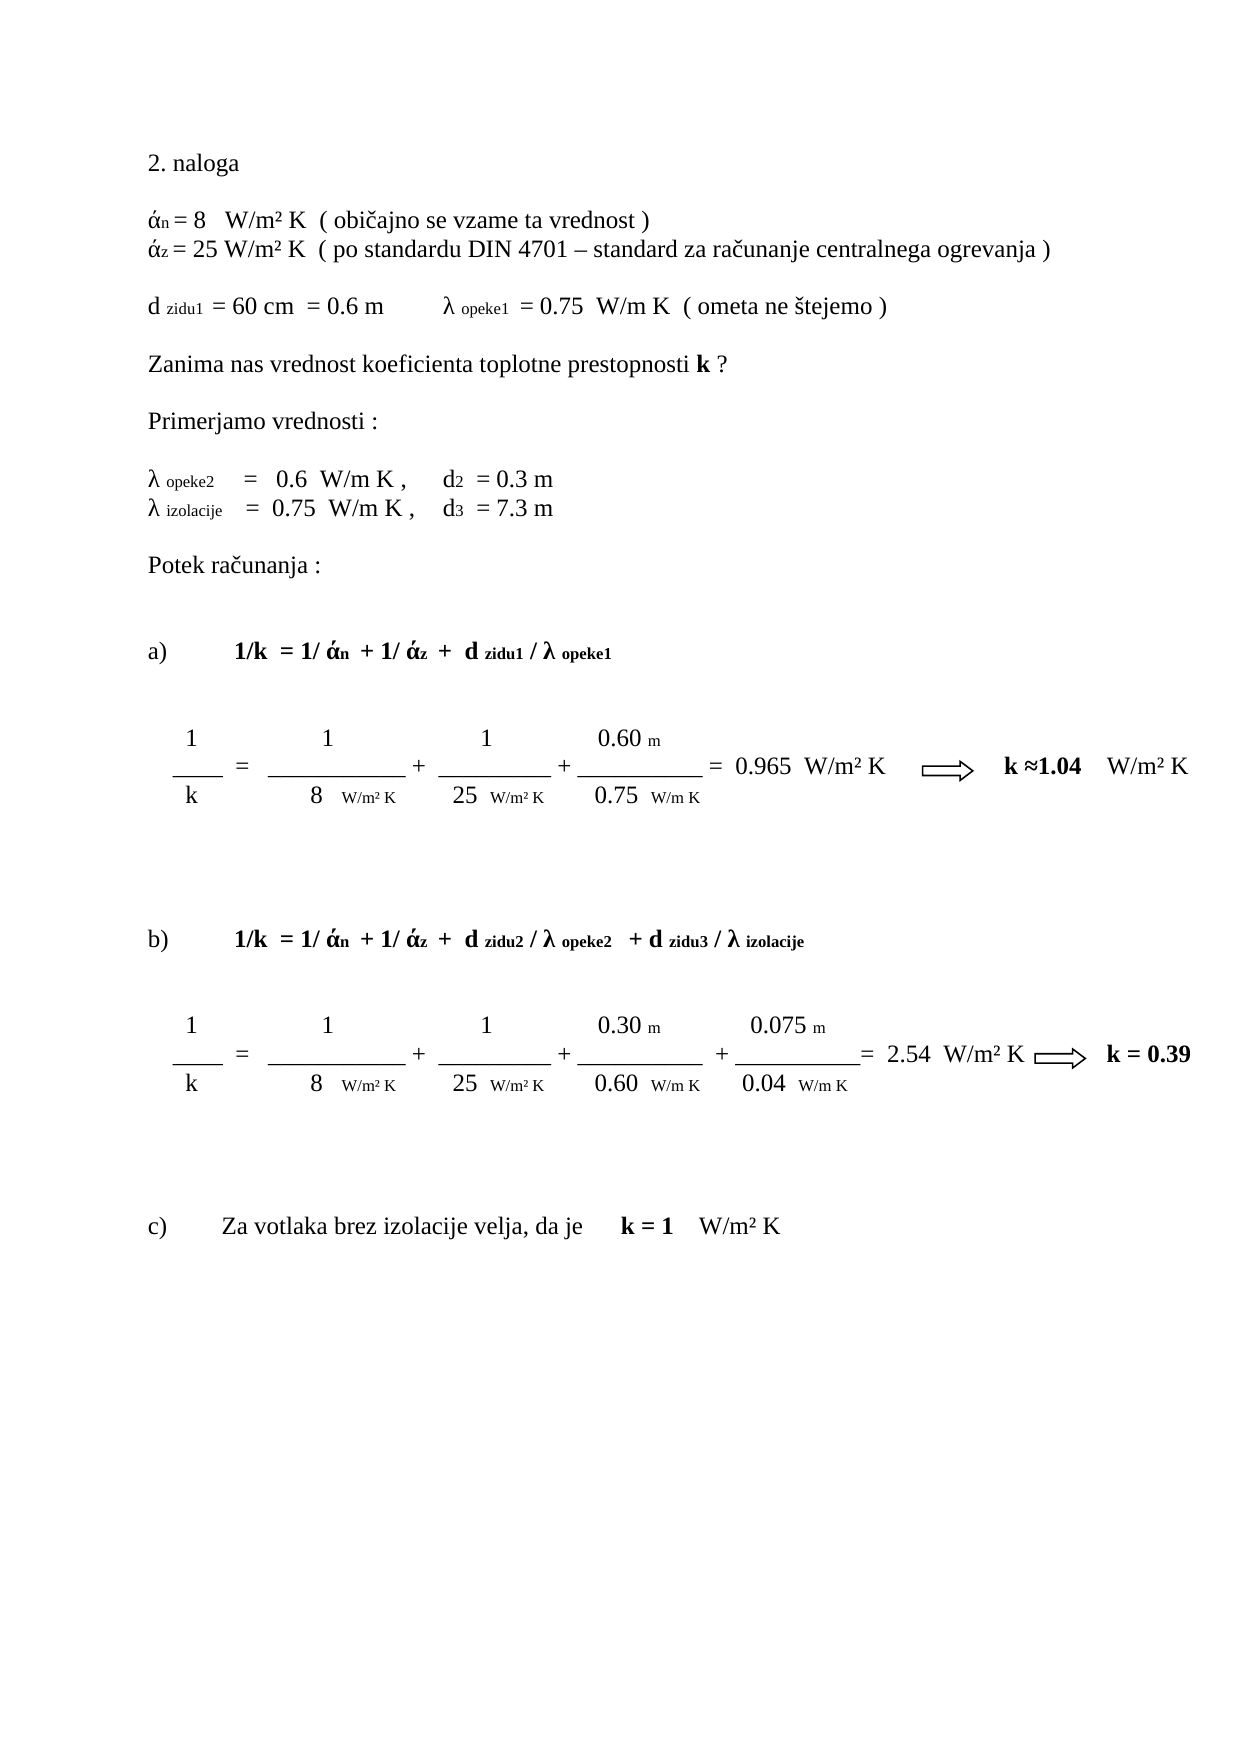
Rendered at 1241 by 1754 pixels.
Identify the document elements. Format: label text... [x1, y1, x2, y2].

text 1 1 1 0.30 m 0.075 m [148, 1010, 1211, 1039]
text ____ = ___________ + _________ + __________ = 0.965 W/m² K k ≈1.04 W/m² K [148, 751, 1211, 780]
text άz = 25 W/m² K ( po standardu DIN 4701 – standard za računanje centralnega ogrevanja ) [148, 234, 1211, 263]
text b) 1/k = 1/ άn + 1/ άz + d zidu2 / λ opeke2 + d zidu3 / λ izolacije [148, 924, 1211, 953]
text λ opeke2 = 0.6 W/m K , d2 = 0.3 m [148, 464, 1211, 493]
text k 8 W/m² K 25 W/m² K 0.60 W/m K 0.04 W/m K [148, 1068, 1211, 1096]
text άn = 8 W/m² K ( običajno se vzame ta vrednost ) [148, 205, 1211, 234]
text Potek računanja : [148, 550, 1211, 579]
text k 8 W/m² K 25 W/m² K 0.75 W/m K [148, 780, 1211, 809]
text Zanima nas vrednost koeficienta toplotne prestopnosti k ? [148, 349, 1211, 378]
text d zidu1 = 60 cm = 0.6 m λ opeke1 = 0.75 W/m K ( ometa ne štejemo ) [148, 291, 1211, 320]
text 1 1 1 0.60 m [148, 723, 1211, 751]
text ____ = ___________ + _________ + __________ + __________= 2.54 W/m² K k = 0.39 [148, 1039, 1211, 1068]
text 2. naloga [148, 148, 1211, 176]
text λ izolacije = 0.75 W/m K , d3 = 7.3 m [148, 493, 1211, 521]
text c) Za votlaka brez izolacije velja, da je k = 1 W/m² K [148, 1211, 1211, 1240]
text Primerjamo vrednosti : [148, 406, 1211, 435]
text a) 1/k = 1/ άn + 1/ άz + d zidu1 / λ opeke1 [148, 636, 1211, 665]
